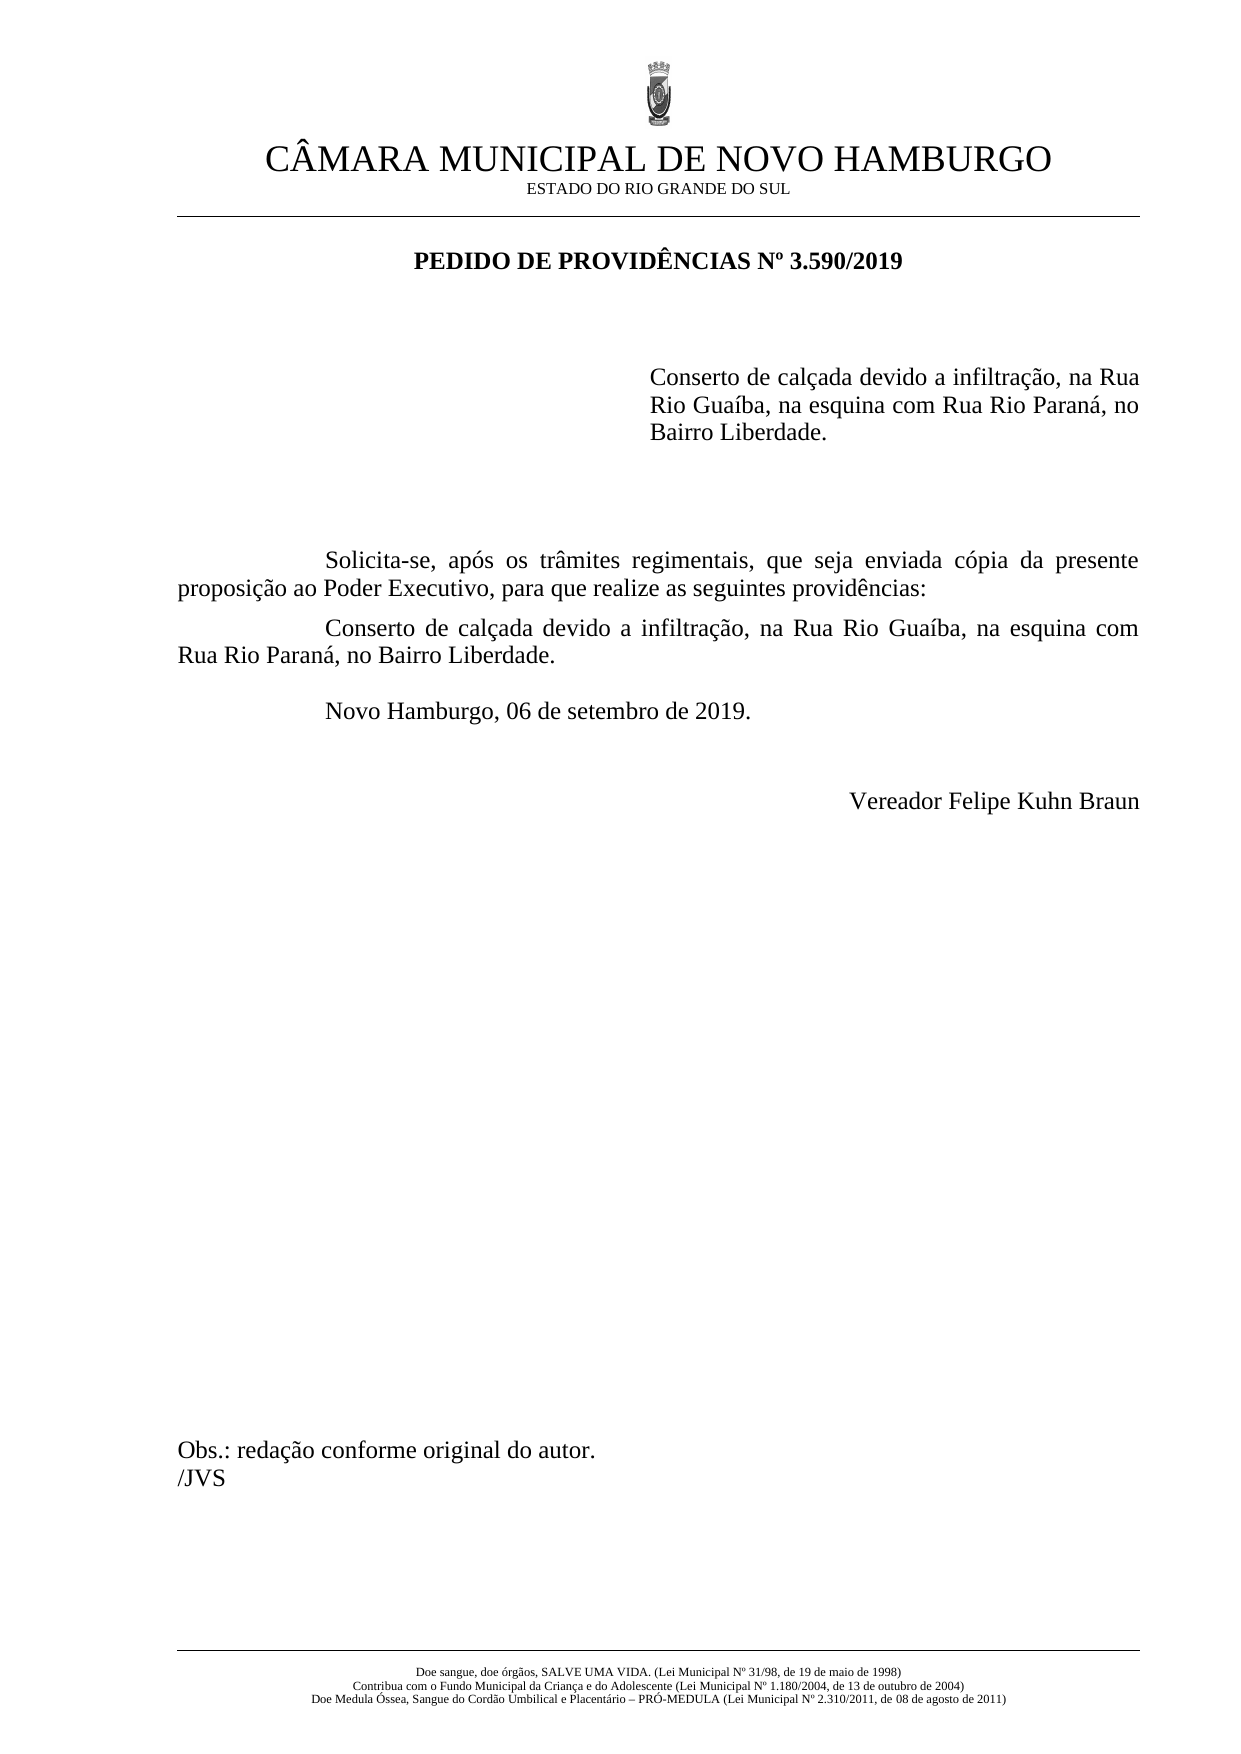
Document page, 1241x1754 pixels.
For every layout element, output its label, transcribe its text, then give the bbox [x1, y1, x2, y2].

text Conserto de calçada devido a infiltração, na Rua Rio Guaíba, na esquina com Rua Rio Paraná, no Bairro Liberdade. [177, 614, 1140, 669]
text Vereador Felipe Kuhn Braun [177, 787, 1140, 815]
text Conserto de calçada devido a infiltração, na Rua Rio Guaíba, na esquina com Rua Rio Paraná, no Bairro Liberdade. [649, 363, 1140, 446]
text Obs.: redação conforme original do autor. [177, 1437, 1140, 1464]
text Novo Hamburgo, 06 de setembro de 2019. [177, 697, 1140, 724]
text PEDIDO DE PROVIDÊNCIAS Nº 3.590/2019 [177, 247, 1140, 274]
text Solicita-se, após os trâmites regimentais, que seja enviada cópia da presente proposição ao Poder Executivo, para que realize as seguintes providências: [177, 546, 1140, 602]
text /JVS [177, 1464, 1140, 1492]
